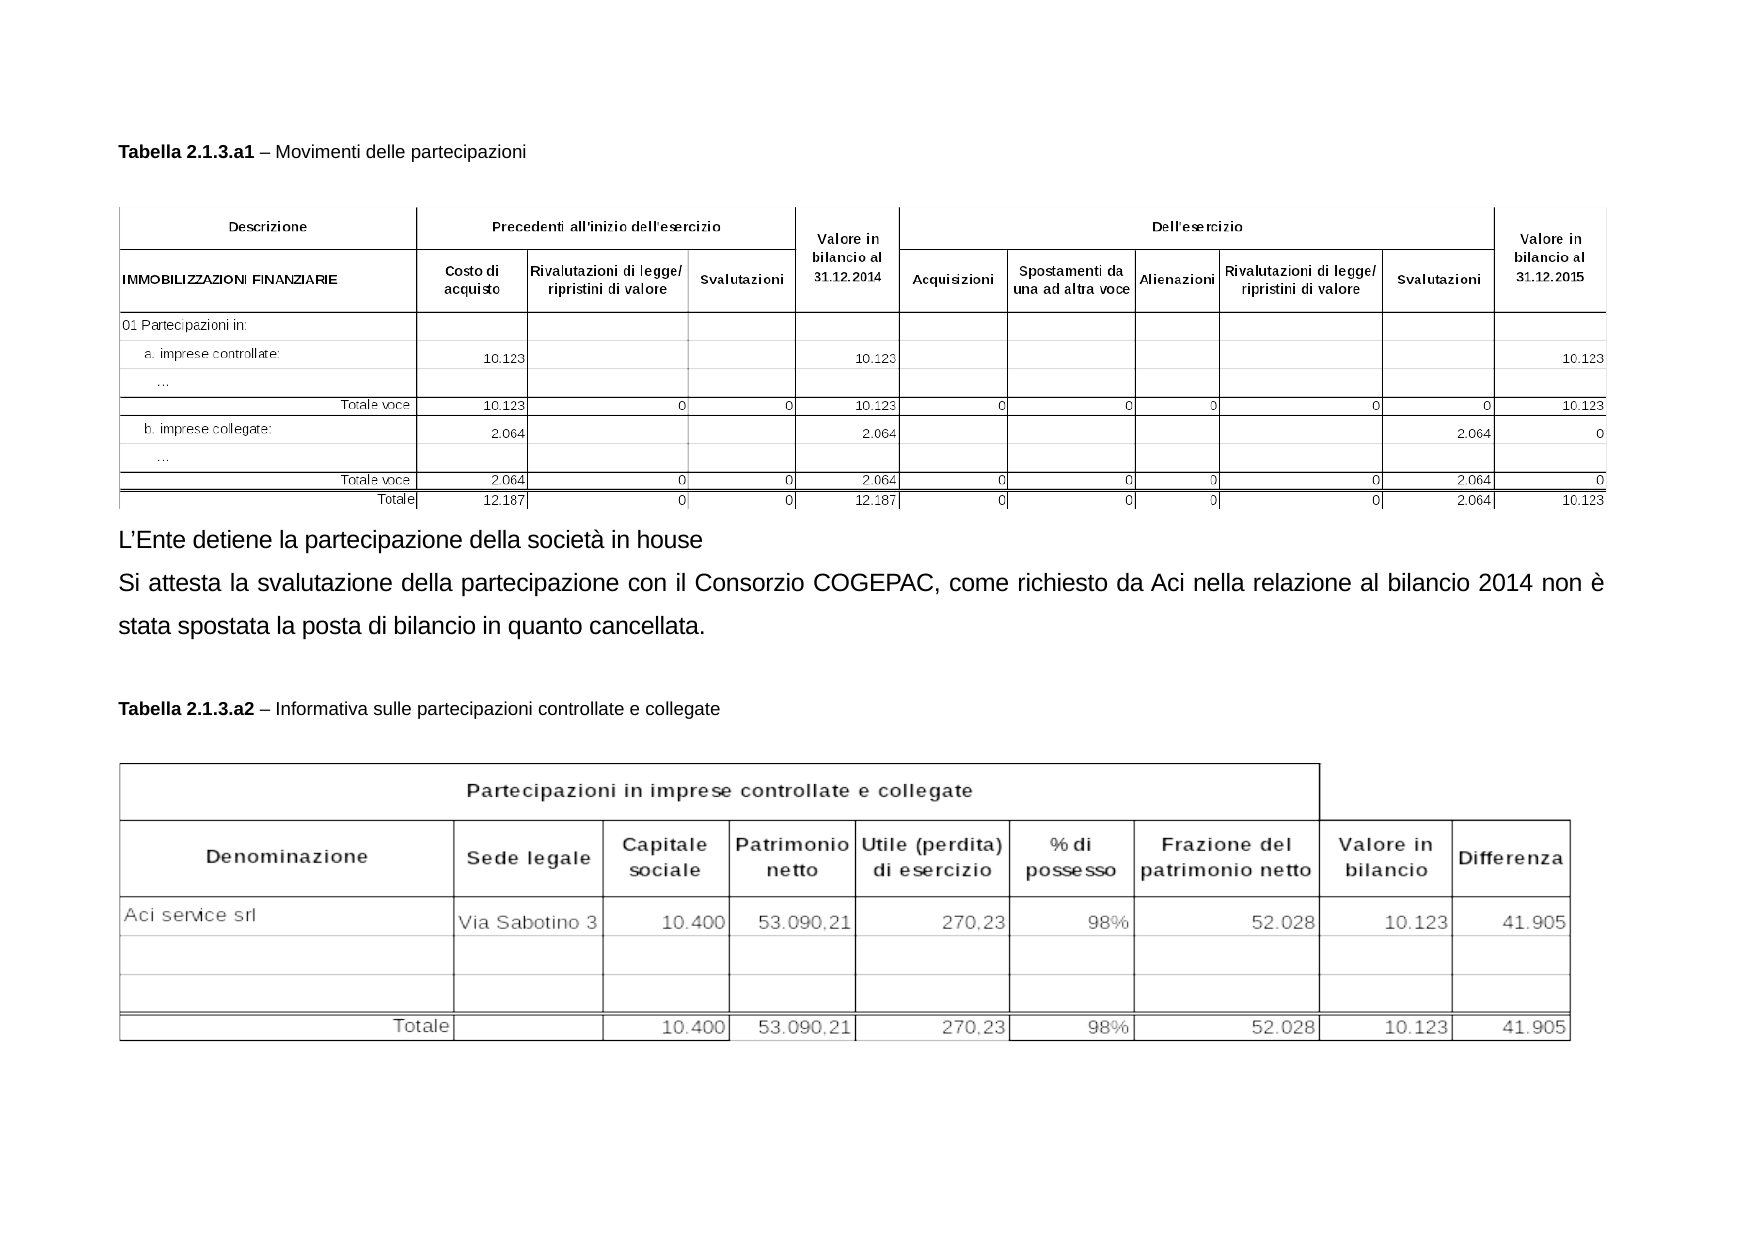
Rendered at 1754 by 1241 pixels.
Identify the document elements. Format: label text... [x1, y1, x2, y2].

text Tabella 2.1.3.a1 – Movimenti delle partecipazioni [118, 141, 1606, 162]
text Tabella 2.1.3.a2 – Informativa sulle partecipazioni controllate e collegate [118, 697, 1606, 719]
text L’Ente detiene la partecipazione della società in house [118, 206, 1608, 554]
text Si attesta la svalutazione della partecipazione con il Consorzio COGEPAC, come richiesto da Aci nella relazione al bilancio 2014 non è stata spostata la posta di bilancio in quanto cancellata. [118, 568, 1606, 640]
